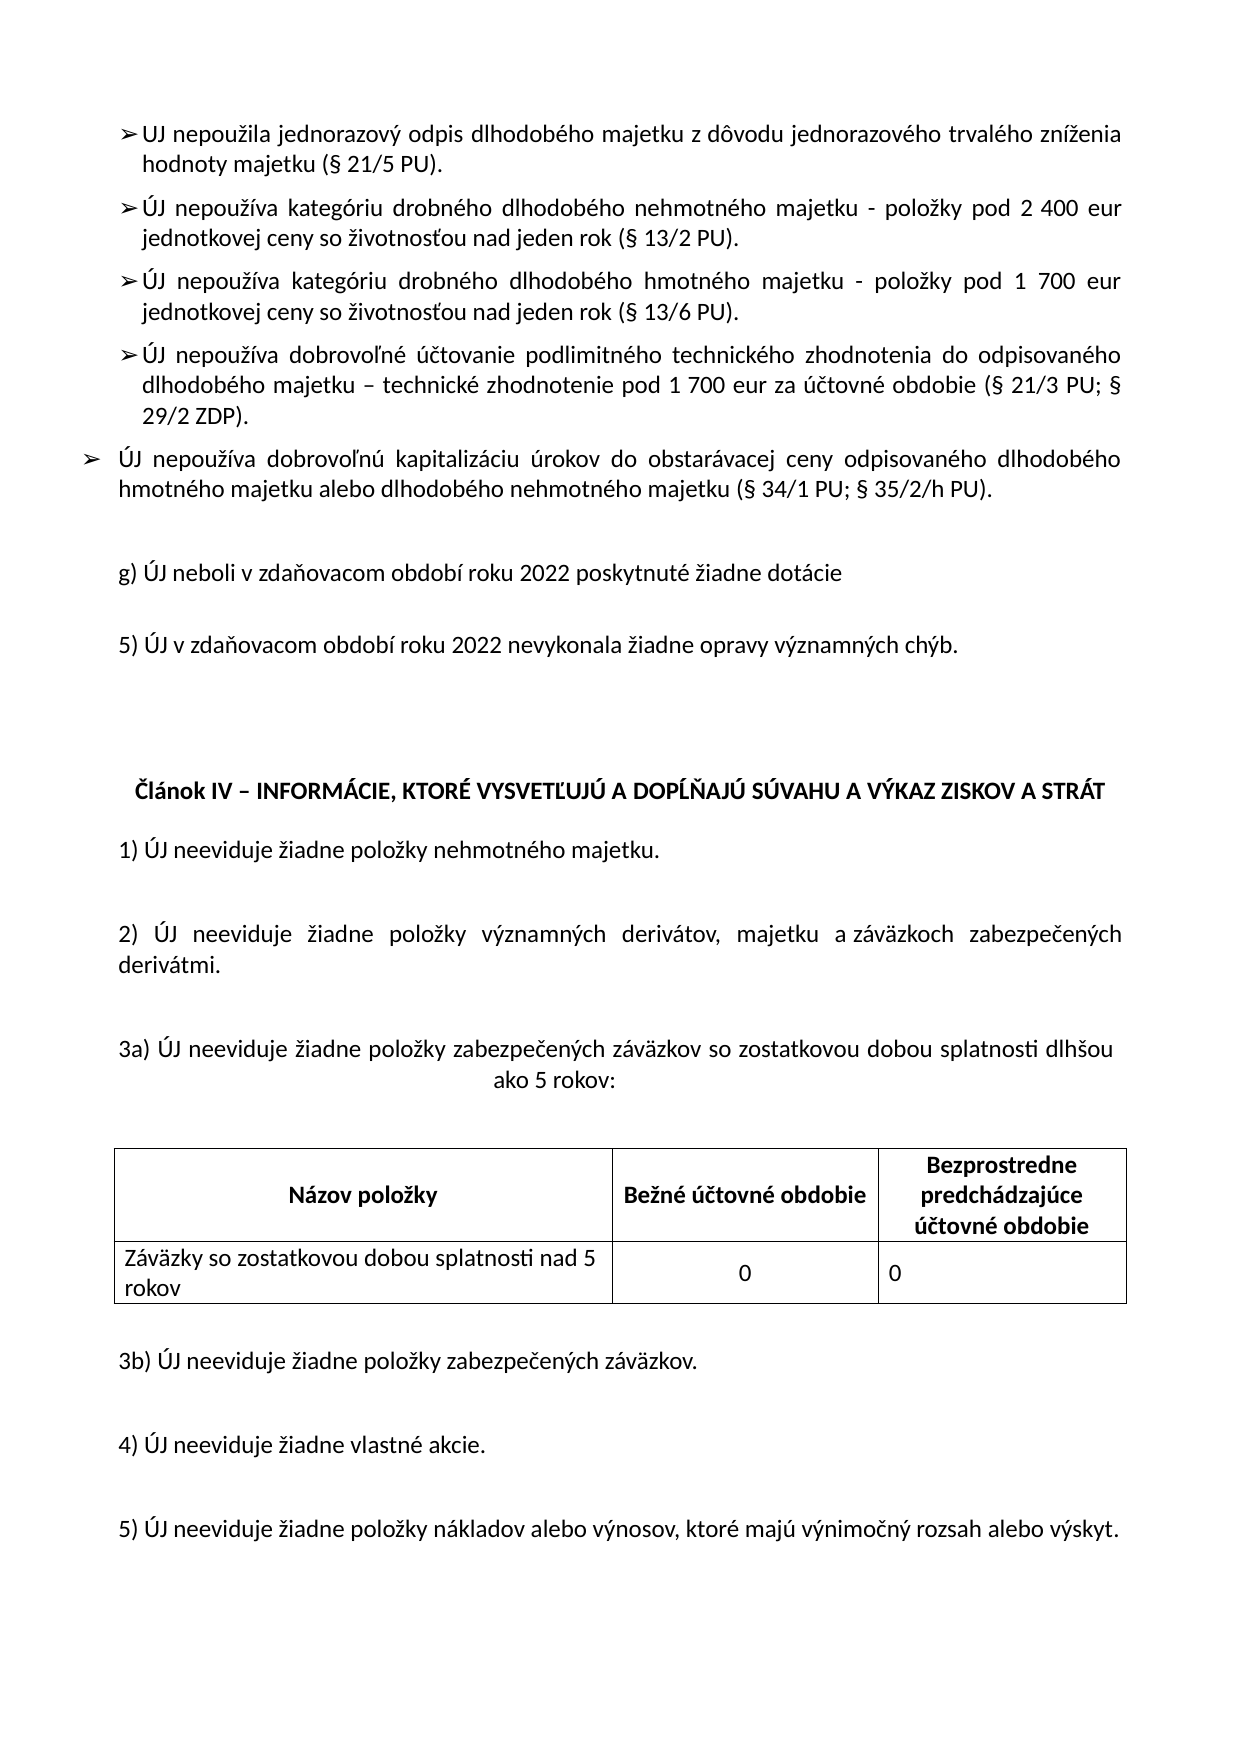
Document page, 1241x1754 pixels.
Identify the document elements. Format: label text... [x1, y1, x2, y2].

text 5) ÚJ v zdaňovacom období roku 2022 nevykonala žiadne opravy významných chýb. [118, 629, 1122, 660]
text 2) ÚJ neeviduje žiadne položky významných derivátov, majetku a záväzkoch zabezpečených derivátmi. [118, 918, 1122, 979]
list ÚJ nepoužíva dobrovoľné účtovanie podlimitného technického zhodnotenia do odpisovaného dlhodobého majetku – technické zhodnotenie pod 1 700 eur za účtovné obdobie (§ 21/3 PU; § 29/2 ZDP). [118, 339, 1122, 430]
list UJ nepoužila jednorazový odpis dlhodobého majetku z dôvodu jednorazového trvalého zníženia hodnoty majetku (§ 21/5 PU). [118, 118, 1122, 179]
table_header Názov položky [115, 1149, 612, 1241]
list ÚJ nepoužíva kategóriu drobného dlhodobého nehmotného majetku - položky pod 2 400 eur jednotkovej ceny so životnosťou nad jeden rok (§ 13/2 PU). [118, 192, 1122, 253]
table_header Bezprostredne predchádzajúce účtovné obdobie [879, 1149, 1126, 1241]
text 1) ÚJ neeviduje žiadne položky nehmotného majetku. [118, 834, 1122, 865]
list ÚJ nepoužíva kategóriu drobného dlhodobého hmotného majetku - položky pod 1 700 eur jednotkovej ceny so životnosťou nad jeden rok (§ 13/6 PU). [118, 265, 1122, 326]
table_header Bežné účtovné obdobie [613, 1149, 878, 1241]
text g) ÚJ neboli v zdaňovacom období roku 2022 poskytnuté žiadne dotácie [118, 558, 1122, 588]
text 4) ÚJ neeviduje žiadne vlastné akcie. [118, 1429, 1122, 1460]
text 3a) ÚJ neeviduje žiadne položky zabezpečených záväzkov so zostatkovou dobou splatnosti dlhšou ako 5 rokov: [118, 1033, 1122, 1094]
table_cell 0 [879, 1242, 1126, 1303]
table_cell Záväzky so zostatkovou dobou splatnosti nad 5 rokov [115, 1242, 612, 1303]
text 5) ÚJ neeviduje žiadne položky nákladov alebo výnosov, ktoré majú výnimočný rozsah alebo výskyt. [118, 1513, 1122, 1544]
text 3b) ÚJ neeviduje žiadne položky zabezpečených záväzkov. [118, 1345, 1122, 1376]
table_cell 0 [613, 1242, 878, 1303]
list ÚJ nepoužíva dobrovoľnú kapitalizáciu úrokov do obstarávacej ceny odpisovaného dlhodobého hmotného majetku alebo dlhodobého nehmotného majetku (§ 34/1 PU; § 35/2/h PU). [81, 443, 1122, 504]
text Článok IV – INFORMÁCIE, KTORÉ VYSVETĽUJÚ A DOPĹŇAJÚ SÚVAHU A VÝKAZ ZISKOV A STRÁT [118, 775, 1122, 805]
